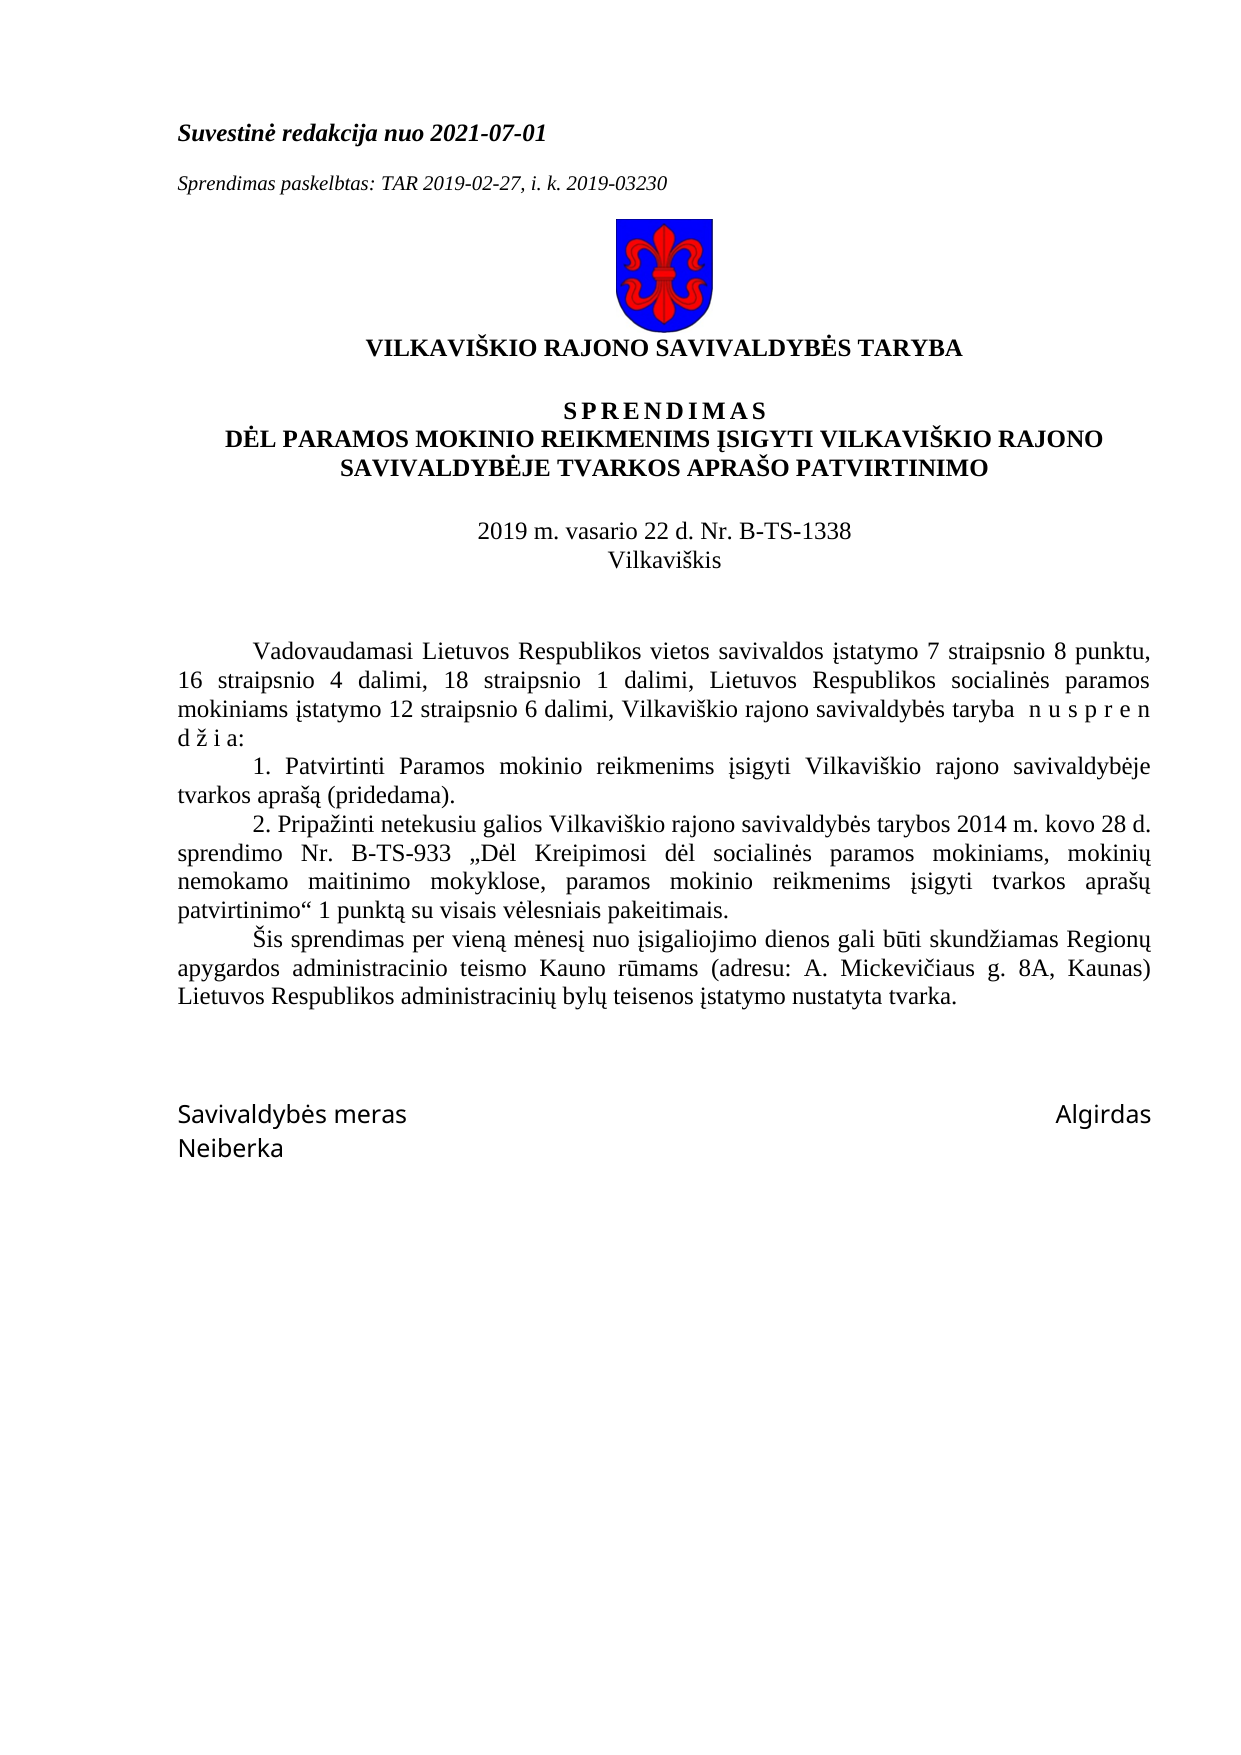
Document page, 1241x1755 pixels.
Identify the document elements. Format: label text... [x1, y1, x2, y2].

text Vilkaviškis [177, 545, 1152, 574]
text SpREndimas [177, 396, 1152, 424]
text 2. Pripažinti netekusiu galios Vilkaviškio rajono savivaldybės tarybos 2014 m. kovo 28 d. sprendimo Nr. B-TS-933 „Dėl Kreipimosi dėl socialinės paramos mokiniams, mokinių nemokamo maitinimo mokyklose, paramos mokinio reikmenims įsigyti tvarkos aprašų patvirtinimo“ 1 punktą su visais vėlesniais pakeitimais. [177, 809, 1152, 924]
text 2019 m. vasario 22 d. Nr. B-TS-1338 [177, 516, 1152, 545]
text 1. Patvirtinti Paramos mokinio reikmenims įsigyti Vilkaviškio rajono savivaldybėje tvarkos aprašą (pridedama). [177, 751, 1152, 809]
text VILKAVIŠKIO RAJONO SAVIVALDYBĖS TARYBA [177, 333, 1152, 362]
text Šis sprendimas per vieną mėnesį nuo įsigaliojimo dienos gali būti skundžiamas Regionų apygardos administracinio teismo Kauno rūmams (adresu: A. Mickevičiaus g. 8A, Kaunas) Lietuvos Respublikos administracinių bylų teisenos įstatymo nustatyta tvarka. [177, 924, 1152, 1010]
text Savivaldybės meras Algirdas Neiberka [177, 1096, 1152, 1164]
text Sprendimas paskelbtas: TAR 2019-02-27, i. k. 2019-03230 [177, 171, 1152, 195]
text Suvestinė redakcija nuo 2021-07-01 [177, 118, 1152, 147]
text dėl paramos mokinio reikmenims įsigyti VILKAVIŠKIO RAJONO SAVIVALDYBĖJE tvarkos aprašo patvirtinimo [177, 424, 1152, 482]
text Vadovaudamasi Lietuvos Respublikos vietos savivaldos įstatymo 7 straipsnio 8 punktu, 16 straipsnio 4 dalimi, 18 straipsnio 1 dalimi, Lietuvos Respublikos socialinės paramos mokiniams įstatymo 12 straipsnio 6 dalimi, Vilkaviškio rajono savivaldybės taryba n u s p r e n d ž i a: [177, 636, 1152, 751]
